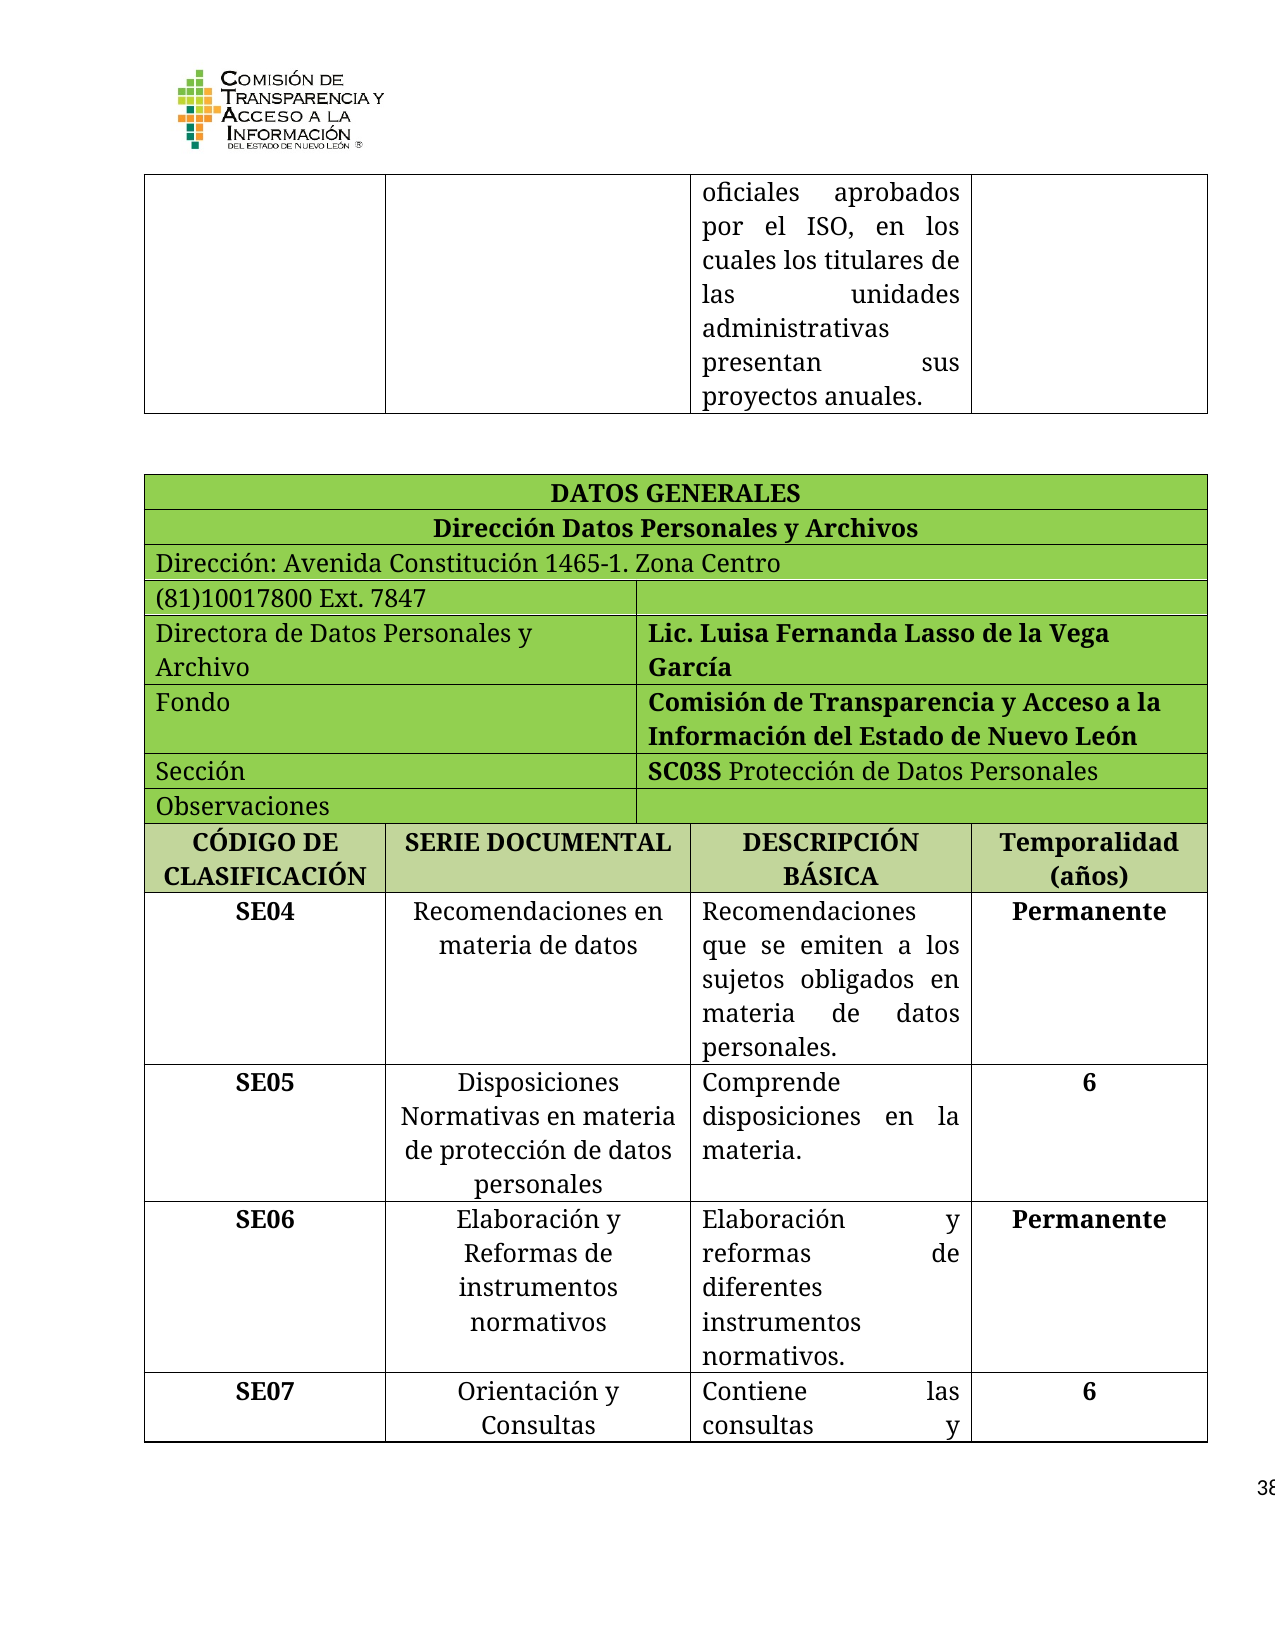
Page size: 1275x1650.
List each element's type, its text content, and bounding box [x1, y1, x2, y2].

table_cell Observaciones [145, 789, 636, 823]
table_cell DESCRIPCIÓN BÁSICA [691, 824, 971, 892]
table_cell Lic. Luisa Fernanda Lasso de la Vega García [637, 616, 1207, 684]
table_cell Permanente [972, 1202, 1207, 1372]
table_cell [972, 175, 1207, 413]
table_cell CÓDIGO DE CLASIFICACIÓN [145, 824, 385, 892]
table_cell [637, 581, 1207, 614]
table_cell Orientación y Consultas [386, 1373, 690, 1441]
table_cell SERIE DOCUMENTAL [386, 824, 690, 892]
table_cell Dirección Datos Personales y Archivos [145, 510, 1207, 544]
table_cell 6 [972, 1373, 1207, 1441]
table_cell Dirección: Avenida Constitución 1465-1. Zona Centro [145, 545, 1207, 579]
table_cell Comprende disposiciones en la materia. [691, 1065, 971, 1201]
table_cell Recomendaciones en materia de datos [386, 893, 690, 1064]
table_cell SE07 [145, 1373, 385, 1441]
table_cell SC03S Protección de Datos Personales [637, 754, 1207, 788]
table_cell [386, 175, 690, 413]
table_cell Directora de Datos Personales y Archivo [145, 616, 636, 684]
table_cell Disposiciones Normativas en materia de protección de datos personales [386, 1065, 690, 1201]
table_cell Recomendaciones que se emiten a los sujetos obligados en materia de datos personales. [691, 893, 971, 1064]
table_cell SE06 [145, 1202, 385, 1372]
table_cell Comisión de Transparencia y Acceso a la Información del Estado de Nuevo León [637, 685, 1207, 753]
table_cell Elaboración y reformas de diferentes instrumentos normativos. [691, 1202, 971, 1372]
table_cell Permanente [972, 893, 1207, 1064]
table_cell Sección [145, 754, 636, 788]
table_cell SE04 [145, 893, 385, 1064]
table_cell [145, 175, 385, 413]
table_header DATOS GENERALES [145, 475, 1207, 509]
table_cell Fondo [145, 685, 636, 753]
table_cell [637, 789, 1207, 823]
table_cell SE05 [145, 1065, 385, 1201]
table_cell 6 [972, 1065, 1207, 1201]
table_cell Contiene las consultas y [691, 1373, 971, 1441]
table_cell (81)10017800 Ext. 7847 [145, 581, 636, 614]
table_cell oficiales aprobados por el ISO, en los cuales los titulares de las unidades administrativas presentan sus proyectos anuales. [691, 175, 971, 413]
table_cell Elaboración y Reformas de instrumentos normativos [386, 1202, 690, 1372]
table_cell Temporalidad (años) [972, 824, 1207, 892]
